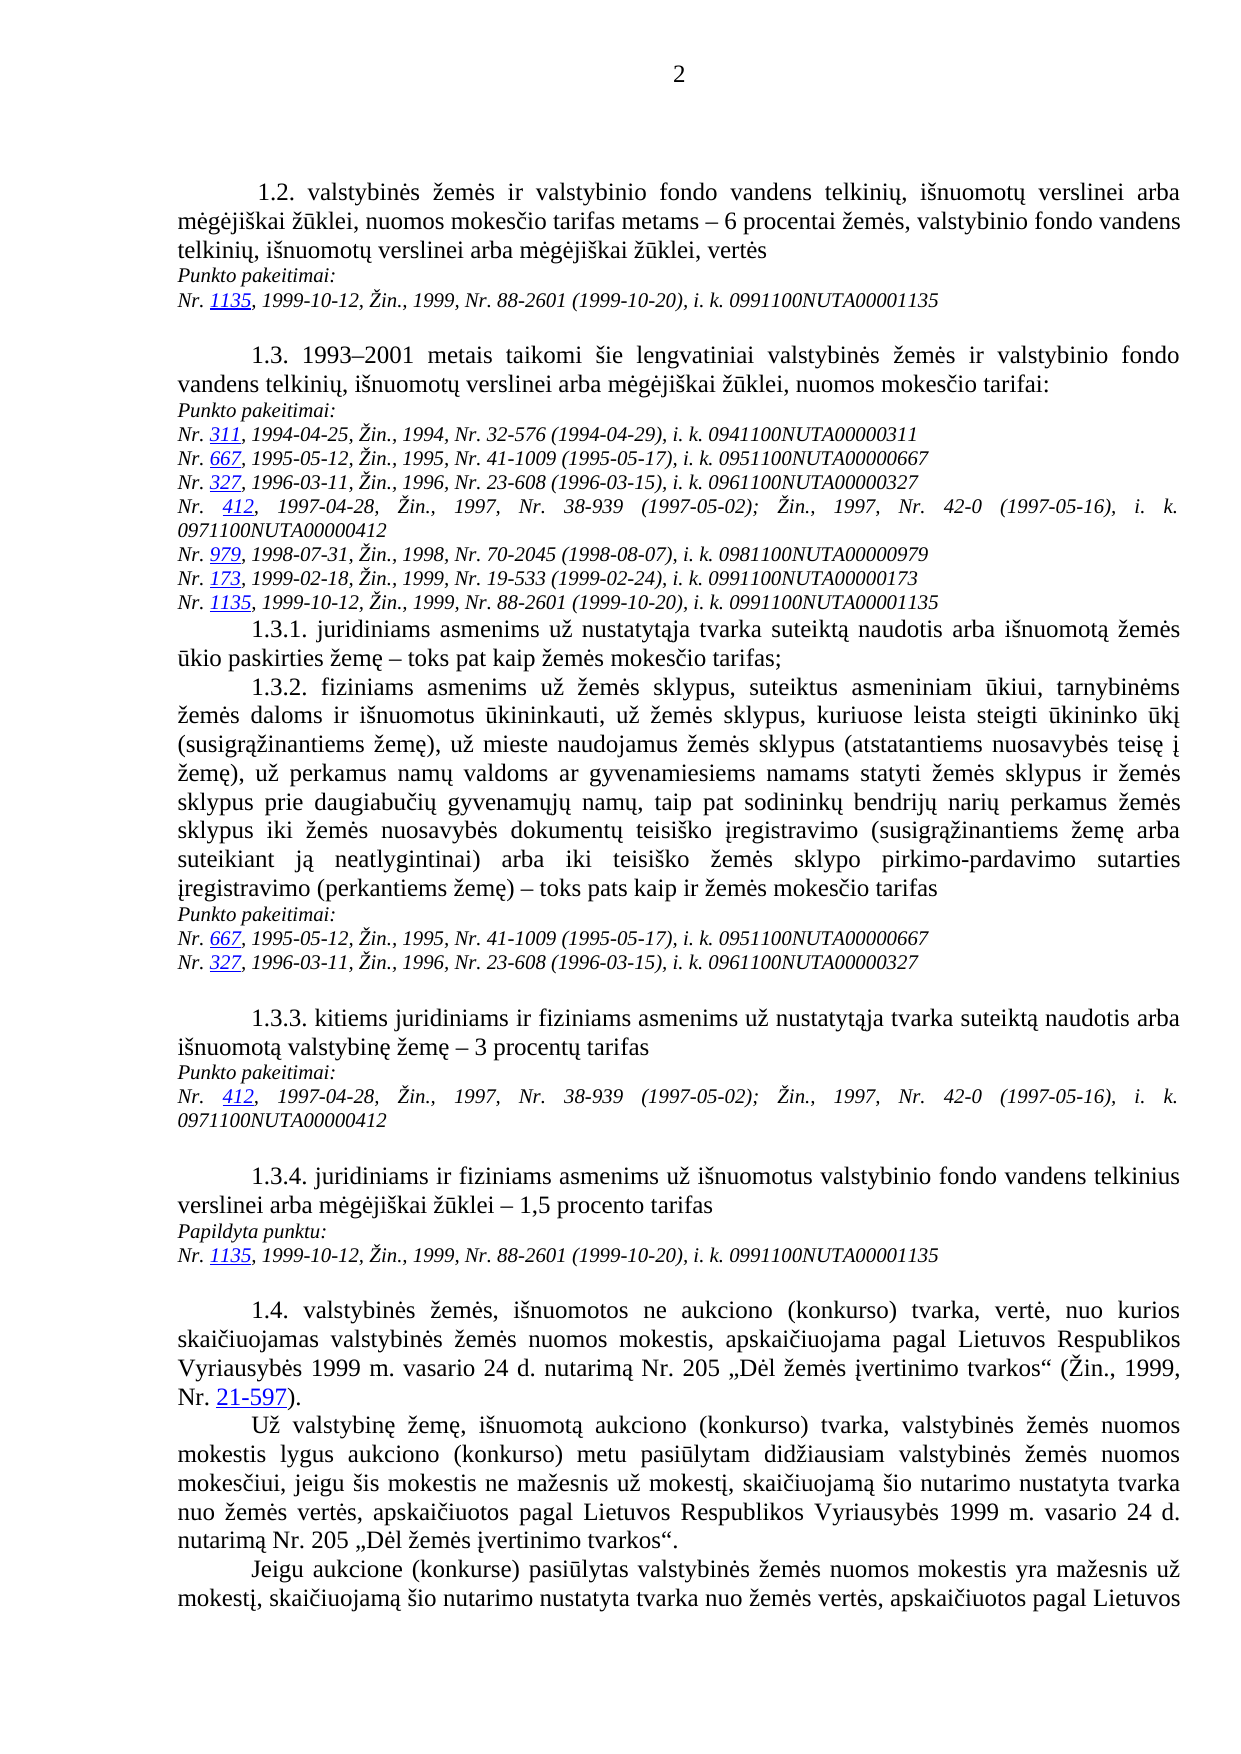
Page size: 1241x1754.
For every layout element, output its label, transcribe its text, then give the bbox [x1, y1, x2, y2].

text 1.2. valstybinės žemės ir valstybinio fondo vandens telkinių, išnuomotų verslinei arba mėgėjiškai žūklei, nuomos mokesčio tarifas metams – 6 procentai žemės, valstybinio fondo vandens telkinių, išnuomotų verslinei arba mėgėjiškai žūklei, vertės [177, 177, 1181, 263]
text Nr. 1135, 1999-10-12, Žin., 1999, Nr. 88-2601 (1999-10-20), i. k. 0991100NUTA00001135 [177, 590, 1181, 614]
text Nr. 327, 1996-03-11, Žin., 1996, Nr. 23-608 (1996-03-15), i. k. 0961100NUTA00000327 [177, 950, 1181, 974]
text Nr. 979, 1998-07-31, Žin., 1998, Nr. 70-2045 (1998-08-07), i. k. 0981100NUTA00000979 [177, 542, 1181, 566]
text 1.3.1. juridiniams asmenims už nustatytąja tvarka suteiktą naudotis arba išnuomotą žemės ūkio paskirties žemę – toks pat kaip žemės mokesčio tarifas; [177, 614, 1181, 672]
text 1.3.3. kitiems juridiniams ir fiziniams asmenims už nustatytąja tvarka suteiktą naudotis arba išnuomotą valstybinę žemę – 3 procentų tarifas [177, 1003, 1181, 1060]
text Nr. 412, 1997-04-28, Žin., 1997, Nr. 38-939 (1997-05-02); Žin., 1997, Nr. 42-0 (1997-05-16), i. k. 0971100NUTA00000412 [177, 494, 1181, 542]
text Nr. 1135, 1999-10-12, Žin., 1999, Nr. 88-2601 (1999-10-20), i. k. 0991100NUTA00001135 [177, 1243, 1181, 1267]
text 1.3.4. juridiniams ir fiziniams asmenims už išnuomotus valstybinio fondo vandens telkinius verslinei arba mėgėjiškai žūklei – 1,5 procento tarifas [177, 1161, 1181, 1219]
text 1.3.2. fiziniams asmenims už žemės sklypus, suteiktus asmeniniam ūkiui, tarnybinėms žemės daloms ir išnuomotus ūkininkauti, už žemės sklypus, kuriuose leista steigti ūkininko ūkį (susigrąžinantiems žemę), už mieste naudojamus žemės sklypus (atstatantiems nuosavybės teisę į žemę), už perkamus namų valdoms ar gyvenamiesiems namams statyti žemės sklypus ir žemės sklypus prie daugiabučių gyvenamųjų namų, taip pat sodininkų bendrijų narių perkamus žemės sklypus iki žemės nuosavybės dokumentų teisiško įregistravimo (susigrąžinantiems žemę arba suteikiant ją neatlygintinai) arba iki teisiško žemės sklypo pirkimo-pardavimo sutarties įregistravimo (perkantiems žemę) – toks pats kaip ir žemės mokesčio tarifas [177, 672, 1181, 902]
text Nr. 1135, 1999-10-12, Žin., 1999, Nr. 88-2601 (1999-10-20), i. k. 0991100NUTA00001135 [177, 287, 1181, 312]
text Punkto pakeitimai: [177, 1060, 1181, 1084]
text Papildyta punktu: [177, 1219, 1181, 1243]
text 1.4. valstybinės žemės, išnuomotos ne aukciono (konkurso) tvarka, vertė, nuo kurios skaičiuojamas valstybinės žemės nuomos mokestis, apskaičiuojama pagal Lietuvos Respublikos Vyriausybės 1999 m. vasario 24 d. nutarimą Nr. 205 „Dėl žemės įvertinimo tvarkos“ (Žin., 1999, Nr. 21-597). [177, 1296, 1181, 1411]
text Nr. 667, 1995-05-12, Žin., 1995, Nr. 41-1009 (1995-05-17), i. k. 0951100NUTA00000667 [177, 926, 1181, 950]
text Nr. 173, 1999-02-18, Žin., 1999, Nr. 19-533 (1999-02-24), i. k. 0991100NUTA00000173 [177, 566, 1181, 590]
text Nr. 327, 1996-03-11, Žin., 1996, Nr. 23-608 (1996-03-15), i. k. 0961100NUTA00000327 [177, 470, 1181, 494]
text 1.3. 1993–2001 metais taikomi šie lengvatiniai valstybinės žemės ir valstybinio fondo vandens telkinių, išnuomotų verslinei arba mėgėjiškai žūklei, nuomos mokesčio tarifai: [177, 340, 1181, 398]
text Punkto pakeitimai: [177, 263, 1181, 287]
text Punkto pakeitimai: [177, 902, 1181, 926]
text Nr. 412, 1997-04-28, Žin., 1997, Nr. 38-939 (1997-05-02); Žin., 1997, Nr. 42-0 (1997-05-16), i. k. 0971100NUTA00000412 [177, 1084, 1181, 1132]
text Už valstybinę žemę, išnuomotą aukciono (konkurso) tvarka, valstybinės žemės nuomos mokestis lygus aukciono (konkurso) metu pasiūlytam didžiausiam valstybinės žemės nuomos mokesčiui, jeigu šis mokestis ne mažesnis už mokestį, skaičiuojamą šio nutarimo nustatyta tvarka nuo žemės vertės, apskaičiuotos pagal Lietuvos Respublikos Vyriausybės 1999 m. vasario 24 d. nutarimą Nr. 205 „Dėl žemės įvertinimo tvarkos“. [177, 1411, 1181, 1554]
text Punkto pakeitimai: [177, 398, 1181, 422]
text Jeigu aukcione (konkurse) pasiūlytas valstybinės žemės nuomos mokestis yra mažesnis už mokestį, skaičiuojamą šio nutarimo nustatyta tvarka nuo žemės vertės, apskaičiuotos pagal Lietuvos [177, 1554, 1181, 1612]
text Nr. 311, 1994-04-25, Žin., 1994, Nr. 32-576 (1994-04-29), i. k. 0941100NUTA00000311 [177, 422, 1181, 446]
text Nr. 667, 1995-05-12, Žin., 1995, Nr. 41-1009 (1995-05-17), i. k. 0951100NUTA00000667 [177, 446, 1181, 470]
